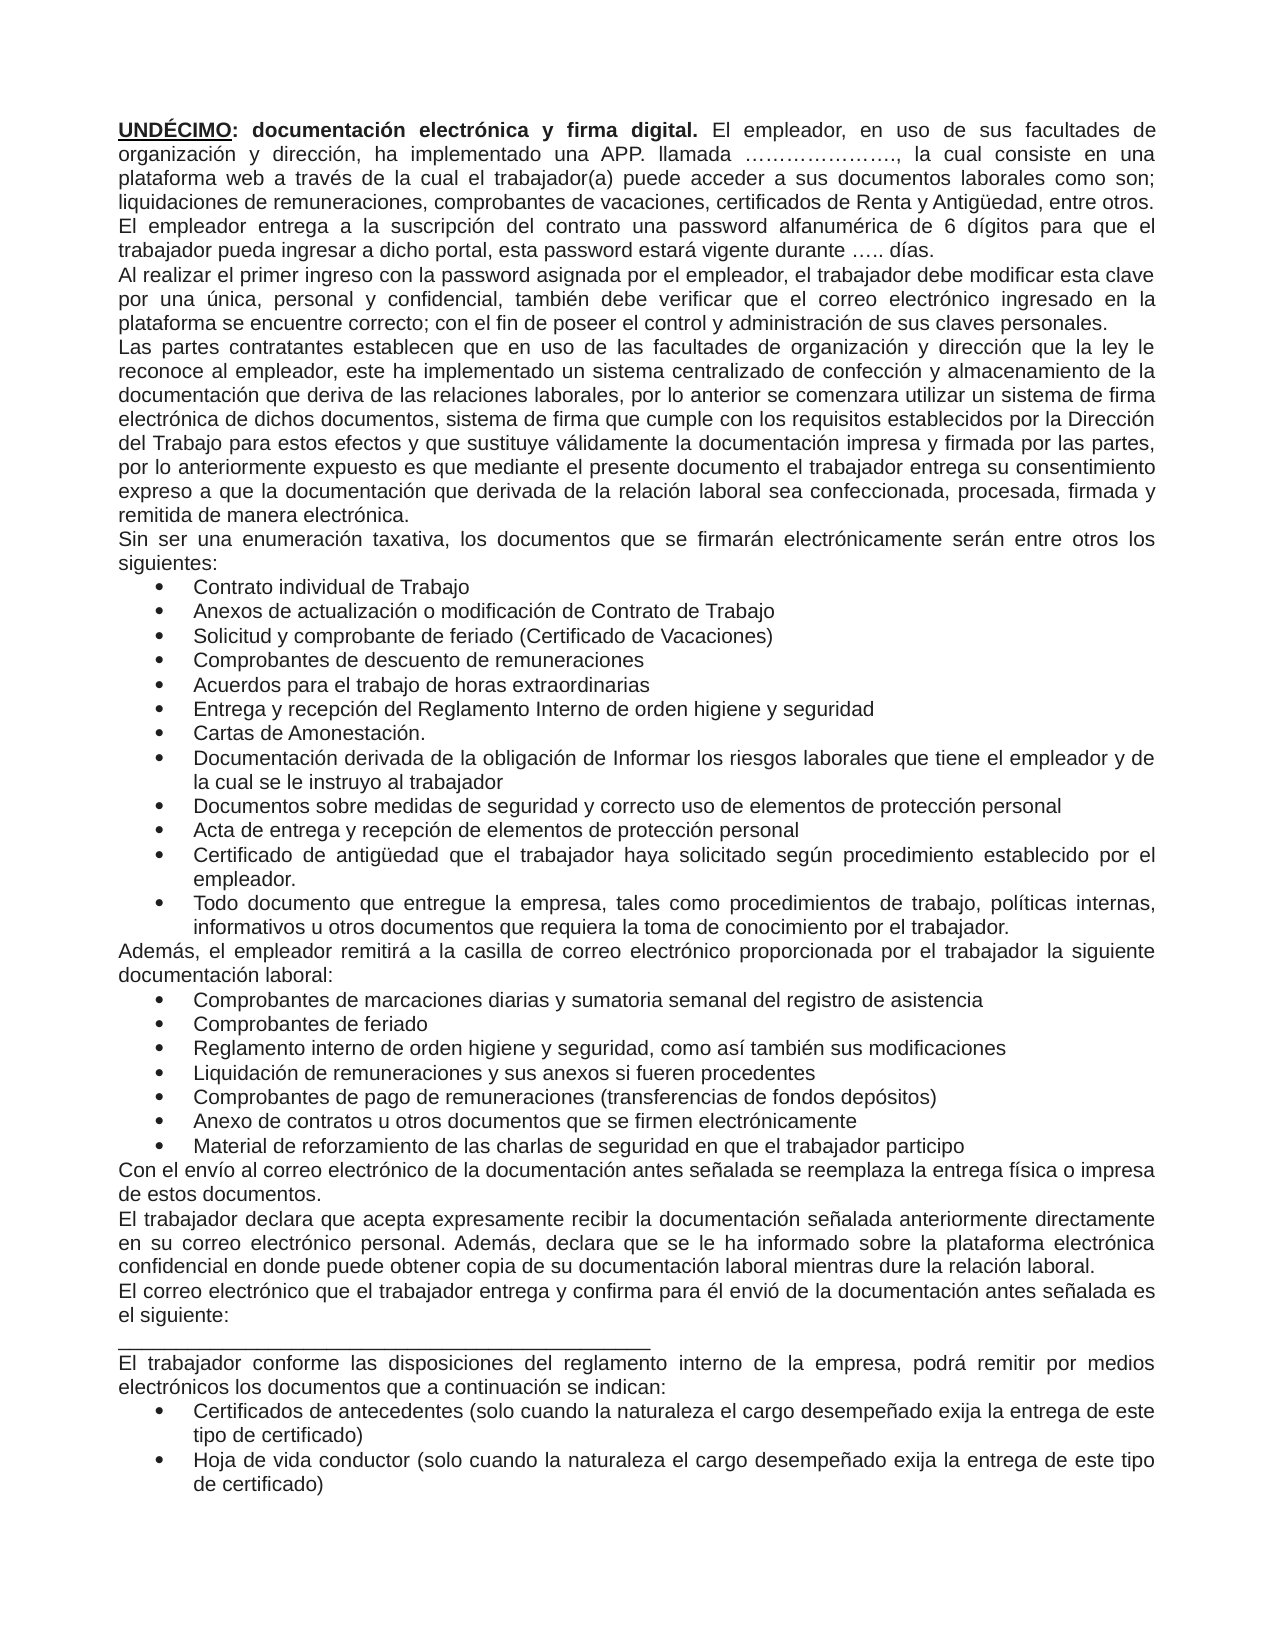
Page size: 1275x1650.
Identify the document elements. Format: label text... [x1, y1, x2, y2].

list Contrato individual de Trabajo [156, 575, 1157, 599]
list Comprobantes de pago de remuneraciones (transferencias de fondos depósitos) [156, 1085, 1157, 1109]
list Comprobantes de descuento de remuneraciones [156, 648, 1157, 672]
list Comprobantes de feriado [156, 1012, 1157, 1036]
text El trabajador declara que acepta expresamente recibir la documentación señalada anteriormente directamente en su correo electrónico personal. Además, declara que se le ha informado sobre la plataforma electrónica confidencial en donde puede obtener copia de su documentación laboral mientras dure la relación laboral. [118, 1206, 1157, 1278]
list Reglamento interno de orden higiene y seguridad, como así también sus modificaciones [156, 1036, 1157, 1060]
list Anexos de actualización o modificación de Contrato de Trabajo [156, 599, 1157, 623]
list Certificados de antecedentes (solo cuando la naturaleza el cargo desempeñado exija la entrega de este tipo de certificado) [156, 1399, 1157, 1447]
list Entrega y recepción del Reglamento Interno de orden higiene y seguridad [156, 697, 1157, 721]
list Liquidación de remuneraciones y sus anexos si fueren procedentes [156, 1061, 1157, 1085]
text Las partes contratantes establecen que en uso de las facultades de organización y dirección que la ley le reconoce al empleador, este ha implementado un sistema centralizado de confección y almacenamiento de la documentación que deriva de las relaciones laborales, por lo anterior se comenzara utilizar un sistema de firma electrónica de dichos documentos, sistema de firma que cumple con los requisitos establecidos por la Dirección del Trabajo para estos efectos y que sustituye válidamente la documentación impresa y firmada por las partes, por lo anteriormente expuesto es que mediante el presente documento el trabajador entrega su consentimiento expreso a que la documentación que derivada de la relación laboral sea confeccionada, procesada, firmada y remitida de manera electrónica. [118, 335, 1157, 526]
list Documentación derivada de la obligación de Informar los riesgos laborales que tiene el empleador y de la cual se le instruyo al trabajador [156, 746, 1157, 793]
text Sin ser una enumeración taxativa, los documentos que se firmarán electrónicamente serán entre otros los siguientes: [118, 527, 1157, 574]
list Hoja de vida conductor (solo cuando la naturaleza el cargo desempeñado exija la entrega de este tipo de certificado) [156, 1448, 1157, 1496]
list Acuerdos para el trabajo de horas extraordinarias [156, 672, 1157, 696]
list Material de reforzamiento de las charlas de seguridad en que el trabajador participo [156, 1134, 1157, 1158]
list Documentos sobre medidas de seguridad y correcto uso de elementos de protección personal [156, 794, 1157, 818]
text El trabajador conforme las disposiciones del reglamento interno de la empresa, podrá remitir por medios electrónicos los documentos que a continuación se indican: [118, 1351, 1157, 1399]
list Comprobantes de marcaciones diarias y sumatoria semanal del registro de asistencia [156, 987, 1157, 1012]
text El empleador entrega a la suscripción del contrato una password alfanumérica de 6 dígitos para que el trabajador pueda ingresar a dicho portal, esta password estará vigente durante ….. días. [118, 214, 1157, 262]
text ______________________________________________ [118, 1327, 1157, 1351]
list Cartas de Amonestación. [156, 721, 1157, 745]
text Además, el empleador remitirá a la casilla de correo electrónico proporcionada por el trabajador la siguiente documentación laboral: [118, 939, 1157, 987]
list Solicitud y comprobante de feriado (Certificado de Vacaciones) [156, 624, 1157, 648]
text Al realizar el primer ingreso con la password asignada por el empleador, el trabajador debe modificar esta clave por una única, personal y confidencial, también debe verificar que el correo electrónico ingresado en la plataforma se encuentre correcto; con el fin de poseer el control y administración de sus claves personales. [118, 262, 1157, 334]
list Certificado de antigüedad que el trabajador haya solicitado según procedimiento establecido por el empleador. [156, 843, 1157, 891]
text El correo electrónico que el trabajador entrega y confirma para él envió de la documentación antes señalada es el siguiente: [118, 1278, 1157, 1326]
list Todo documento que entregue la empresa, tales como procedimientos de trabajo, políticas internas, informativos u otros documentos que requiera la toma de conocimiento por el trabajador. [156, 891, 1157, 939]
list Acta de entrega y recepción de elementos de protección personal [156, 818, 1157, 842]
text Con el envío al correo electrónico de la documentación antes señalada se reemplaza la entrega física o impresa de estos documentos. [118, 1158, 1157, 1206]
text UNDÉCIMO: documentación electrónica y firma digital. El empleador, en uso de sus facultades de organización y dirección, ha implementado una APP. llamada …………………., la cual consiste en una plataforma web a través de la cual el trabajador(a) puede acceder a sus documentos laborales como son; liquidaciones de remuneraciones, comprobantes de vacaciones, certificados de Renta y Antigüedad, entre otros. [118, 118, 1157, 214]
list Anexo de contratos u otros documentos que se firmen electrónicamente [156, 1109, 1157, 1133]
